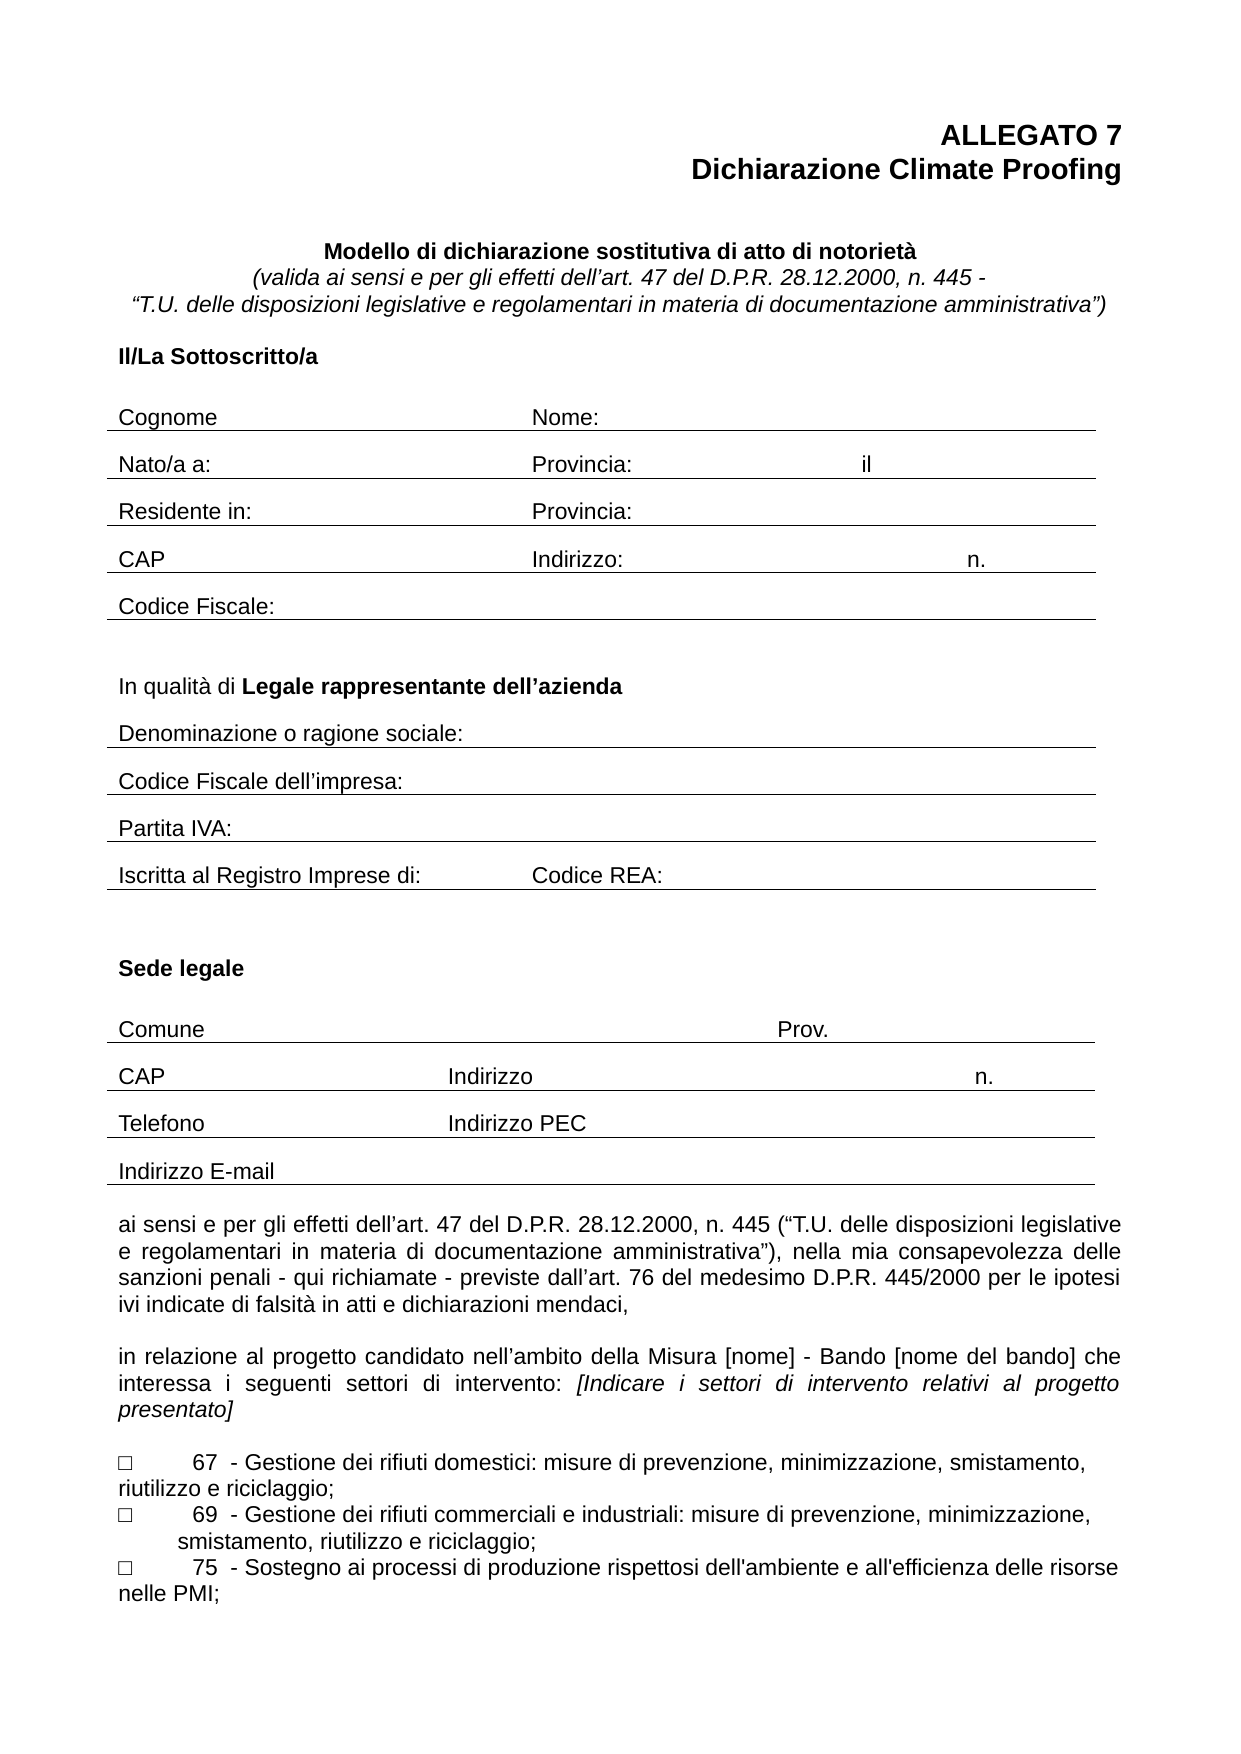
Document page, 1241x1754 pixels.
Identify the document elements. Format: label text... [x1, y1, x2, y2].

table_cell Iscritta al Registro Imprese di: [107, 842, 520, 888]
table_cell n. [963, 1043, 1095, 1089]
table_header Cognome [107, 383, 520, 430]
text In qualità di Legale rappresentante dell’azienda [118, 673, 1122, 699]
table_cell [520, 795, 1096, 841]
table_cell Indirizzo PEC [436, 1091, 1095, 1137]
table_cell [520, 748, 1096, 794]
table_header Denominazione o ragione sociale: [107, 699, 520, 747]
table_cell Codice Fiscale: [107, 573, 520, 619]
table_cell CAP [107, 1043, 436, 1089]
table_cell Provincia: il [520, 431, 1096, 477]
table_cell Codice Fiscale dell’impresa: [107, 748, 520, 794]
table_cell Residente in: [107, 479, 520, 525]
table_header Comune [107, 995, 766, 1042]
text Dichiarazione Climate Proofing [118, 152, 1122, 185]
text □ 67 - Gestione dei rifiuti domestici: misure di prevenzione, minimizzazione, smistamento, riutilizzo e riciclaggio; [118, 1449, 1122, 1501]
text □ 69 - Gestione dei rifiuti commerciali e industriali: misure di prevenzione, minimizzazione, [118, 1501, 1122, 1528]
table_cell Indirizzo [436, 1043, 963, 1089]
table_cell Provincia: [520, 479, 1096, 525]
table_cell [520, 573, 1096, 619]
table_cell Indirizzo E-mail [107, 1138, 1095, 1184]
table_cell Partita IVA: [107, 795, 520, 841]
text Sede legale [118, 955, 1122, 982]
table_cell Codice REA: [520, 842, 1096, 888]
text ai sensi e per gli effetti dell’art. 47 del D.P.R. 28.12.2000, n. 445 (“T.U. delle disposizioni legislative e regolamentari in materia di documentazione amministrativa”), nella mia consapevolezza delle sanzioni penali - qui richiamate - previste dall’art. 76 del medesimo D.P.R. 445/2000 per le ipotesi ivi indicate di falsità in atti e dichiarazioni mendaci, [118, 1211, 1122, 1317]
table_header [520, 699, 1096, 747]
text “T.U. delle disposizioni legislative e regolamentari in materia di documentazione amministrativa”) [118, 291, 1122, 317]
text Modello di dichiarazione sostitutiva di atto di notorietà [118, 238, 1122, 264]
table_header Nome: [520, 383, 1096, 430]
text (valida ai sensi e per gli effetti dell’art. 47 del D.P.R. 28.12.2000, n. 445 - [118, 264, 1122, 291]
table_cell Nato/a a: [107, 431, 520, 477]
text in relazione al progetto candidato nell’ambito della Misura [nome] - Bando [nome del bando] che interessa i seguenti settori di intervento: [Indicare i settori di intervento relativi al progetto presentato] [118, 1343, 1122, 1422]
text smistamento, riutilizzo e riciclaggio; [177, 1528, 1122, 1554]
table_cell CAP [107, 526, 520, 572]
text Il/La Sottoscritto/a [118, 343, 1122, 370]
text □ 75 - Sostegno ai processi di produzione rispettosi dell'ambiente e all'efficienza delle risorse nelle PMI; [118, 1554, 1122, 1607]
table_header Prov. [766, 995, 1095, 1042]
table_cell Telefono [107, 1091, 436, 1137]
text ALLEGATO 7 [118, 118, 1122, 152]
table_cell Indirizzo: n. [520, 526, 1096, 572]
